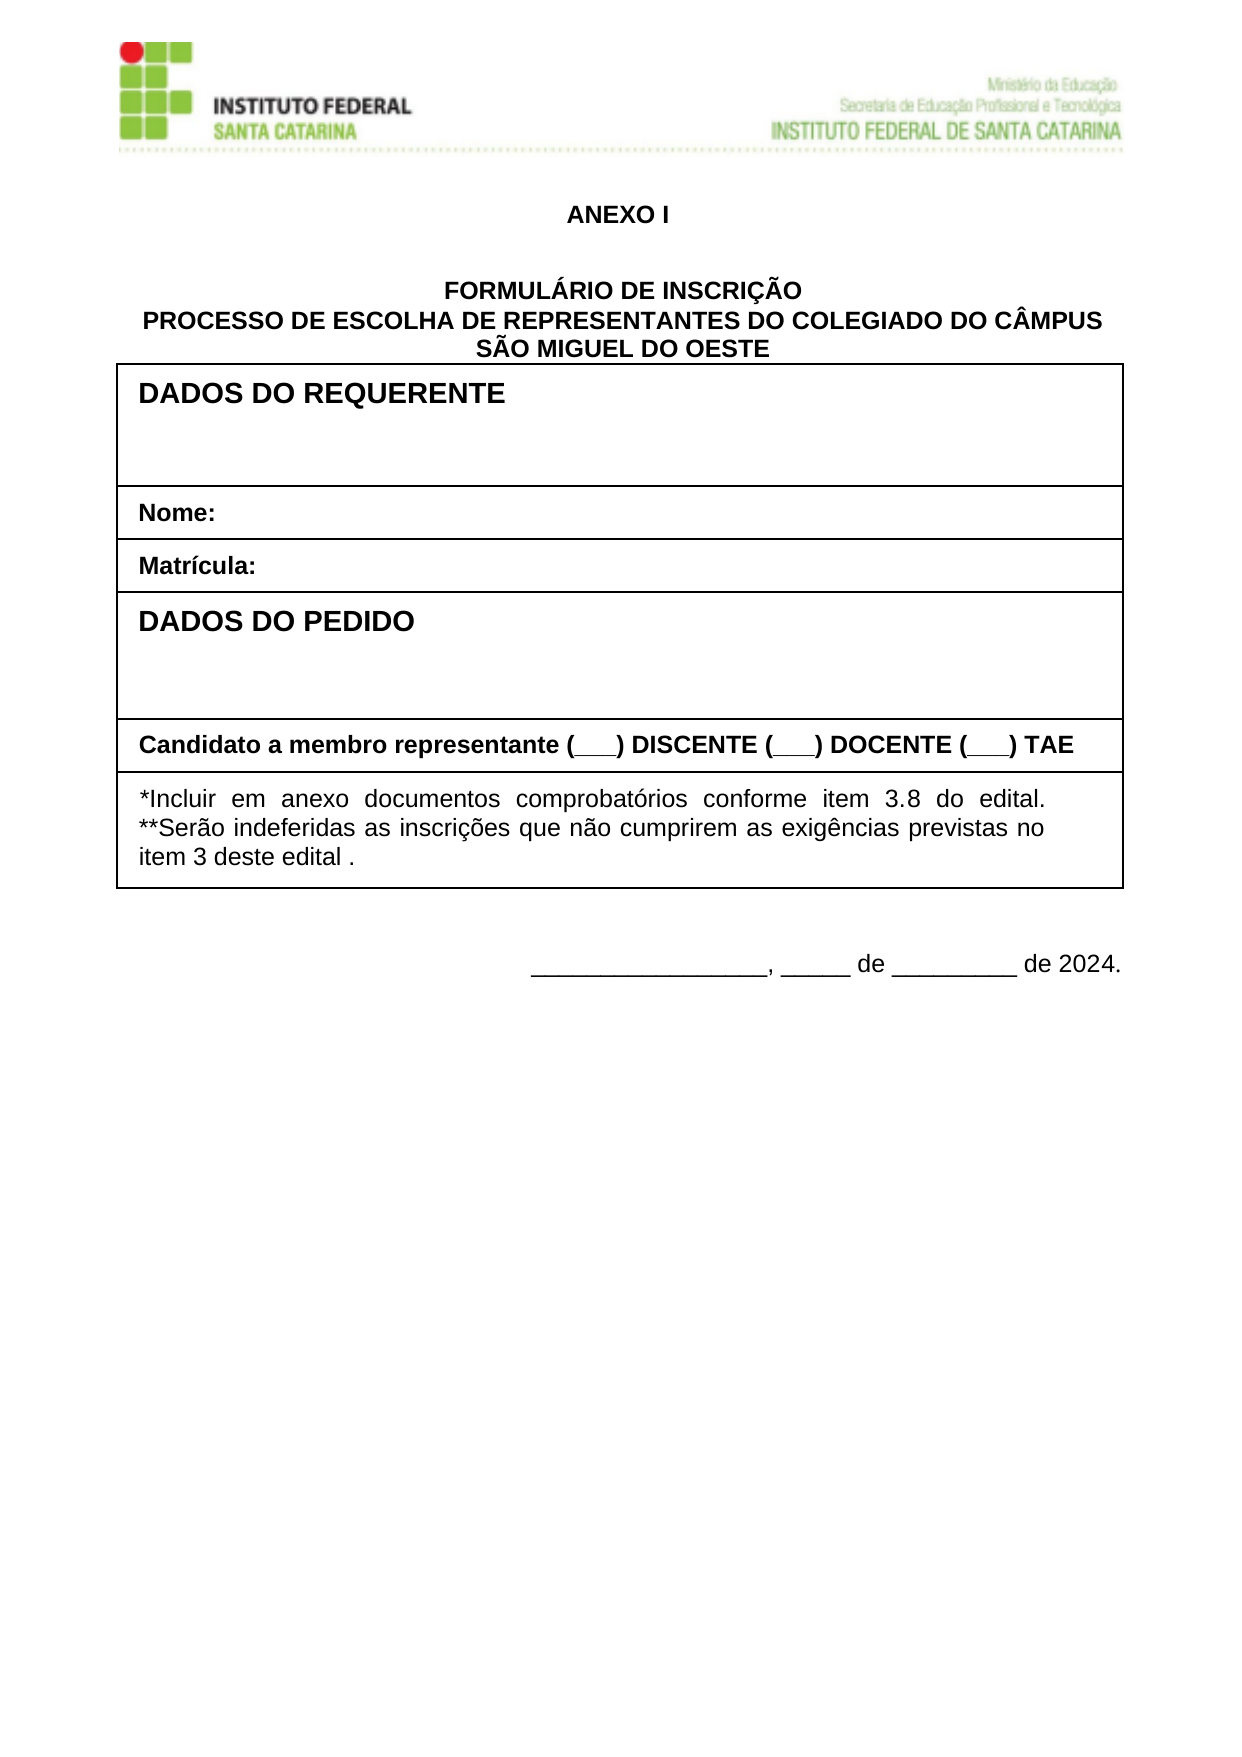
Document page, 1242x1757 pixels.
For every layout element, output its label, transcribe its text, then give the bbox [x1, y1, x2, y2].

text PROCESSO DE ESCOLHA DE REPRESENTANTES DO COLEGIADO DO CÂMPUS SÃO MIGUEL DO OESTE [140, 307, 1105, 363]
table_cell Matrícula: [118, 540, 1122, 591]
table_cell Candidato a membro representante (___) DISCENTE (___) DOCENTE (___) TAE [118, 720, 1122, 771]
text _________________, _____ de _________ de 2024. [116, 949, 1121, 978]
table_cell DADOS DO PEDIDO [118, 593, 1122, 718]
table_cell *Incluir em anexo documentos comprobatórios conforme item 3.8 do edital. **Serão indeferidas as inscrições que não cumprirem as exigências previstas no item 3 deste edital . [118, 773, 1122, 887]
table_cell Nome: [118, 487, 1122, 538]
text ANEXO I [116, 199, 1120, 228]
picture [119, 42, 1125, 157]
table_header DADOS DO REQUERENTE [118, 365, 1122, 485]
text FORMULÁRIO DE INSCRIÇÃO [116, 276, 1130, 305]
